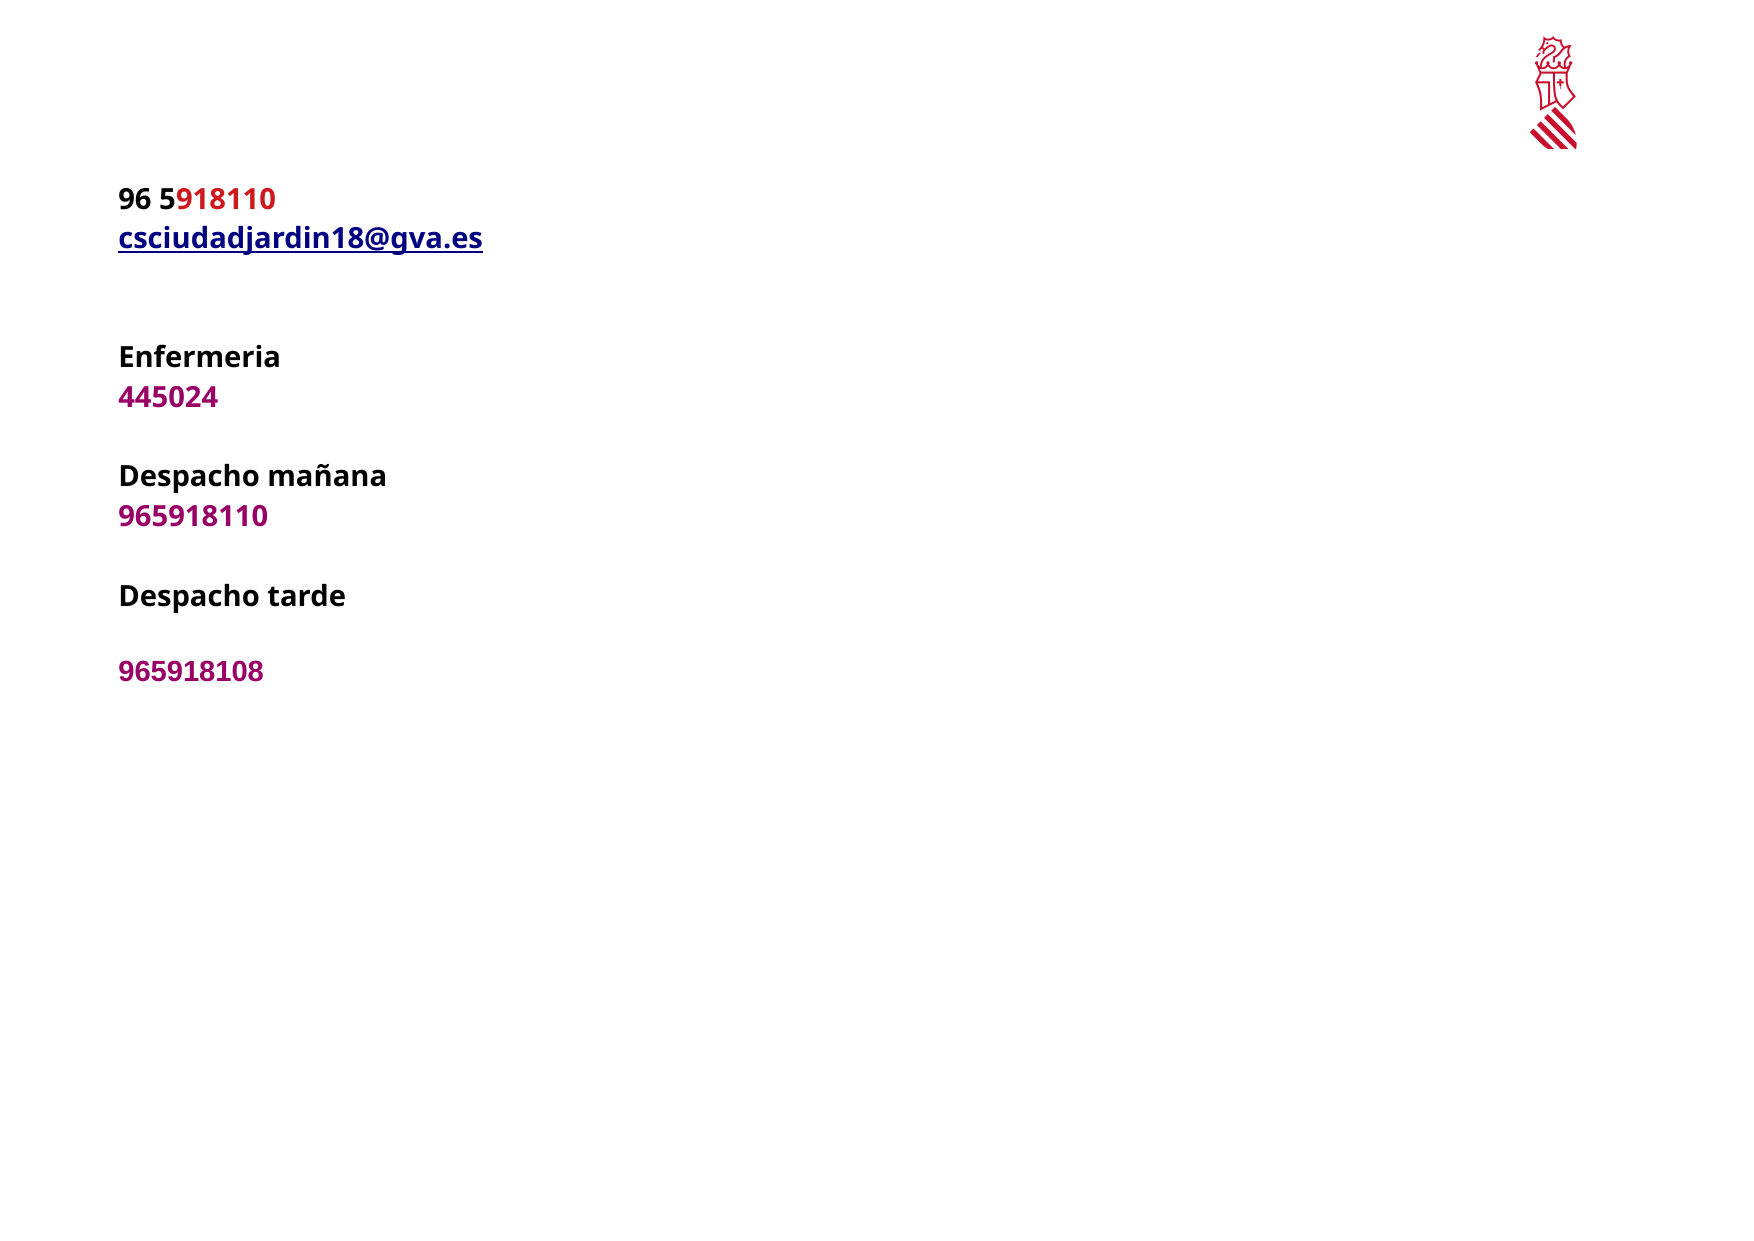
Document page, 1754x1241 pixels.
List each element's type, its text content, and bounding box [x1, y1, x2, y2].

text csciudadjardin18@gva.es [118, 218, 1636, 257]
text 96 5918110 [118, 178, 1636, 218]
text Enfermeria [118, 337, 1636, 376]
picture [1529, 36, 1577, 149]
text Despacho mañana [118, 456, 1636, 495]
text 965918108 [118, 654, 1636, 688]
text 445024 [118, 376, 1636, 416]
text 965918110 [118, 495, 1636, 535]
text Despacho tarde [118, 575, 1636, 614]
